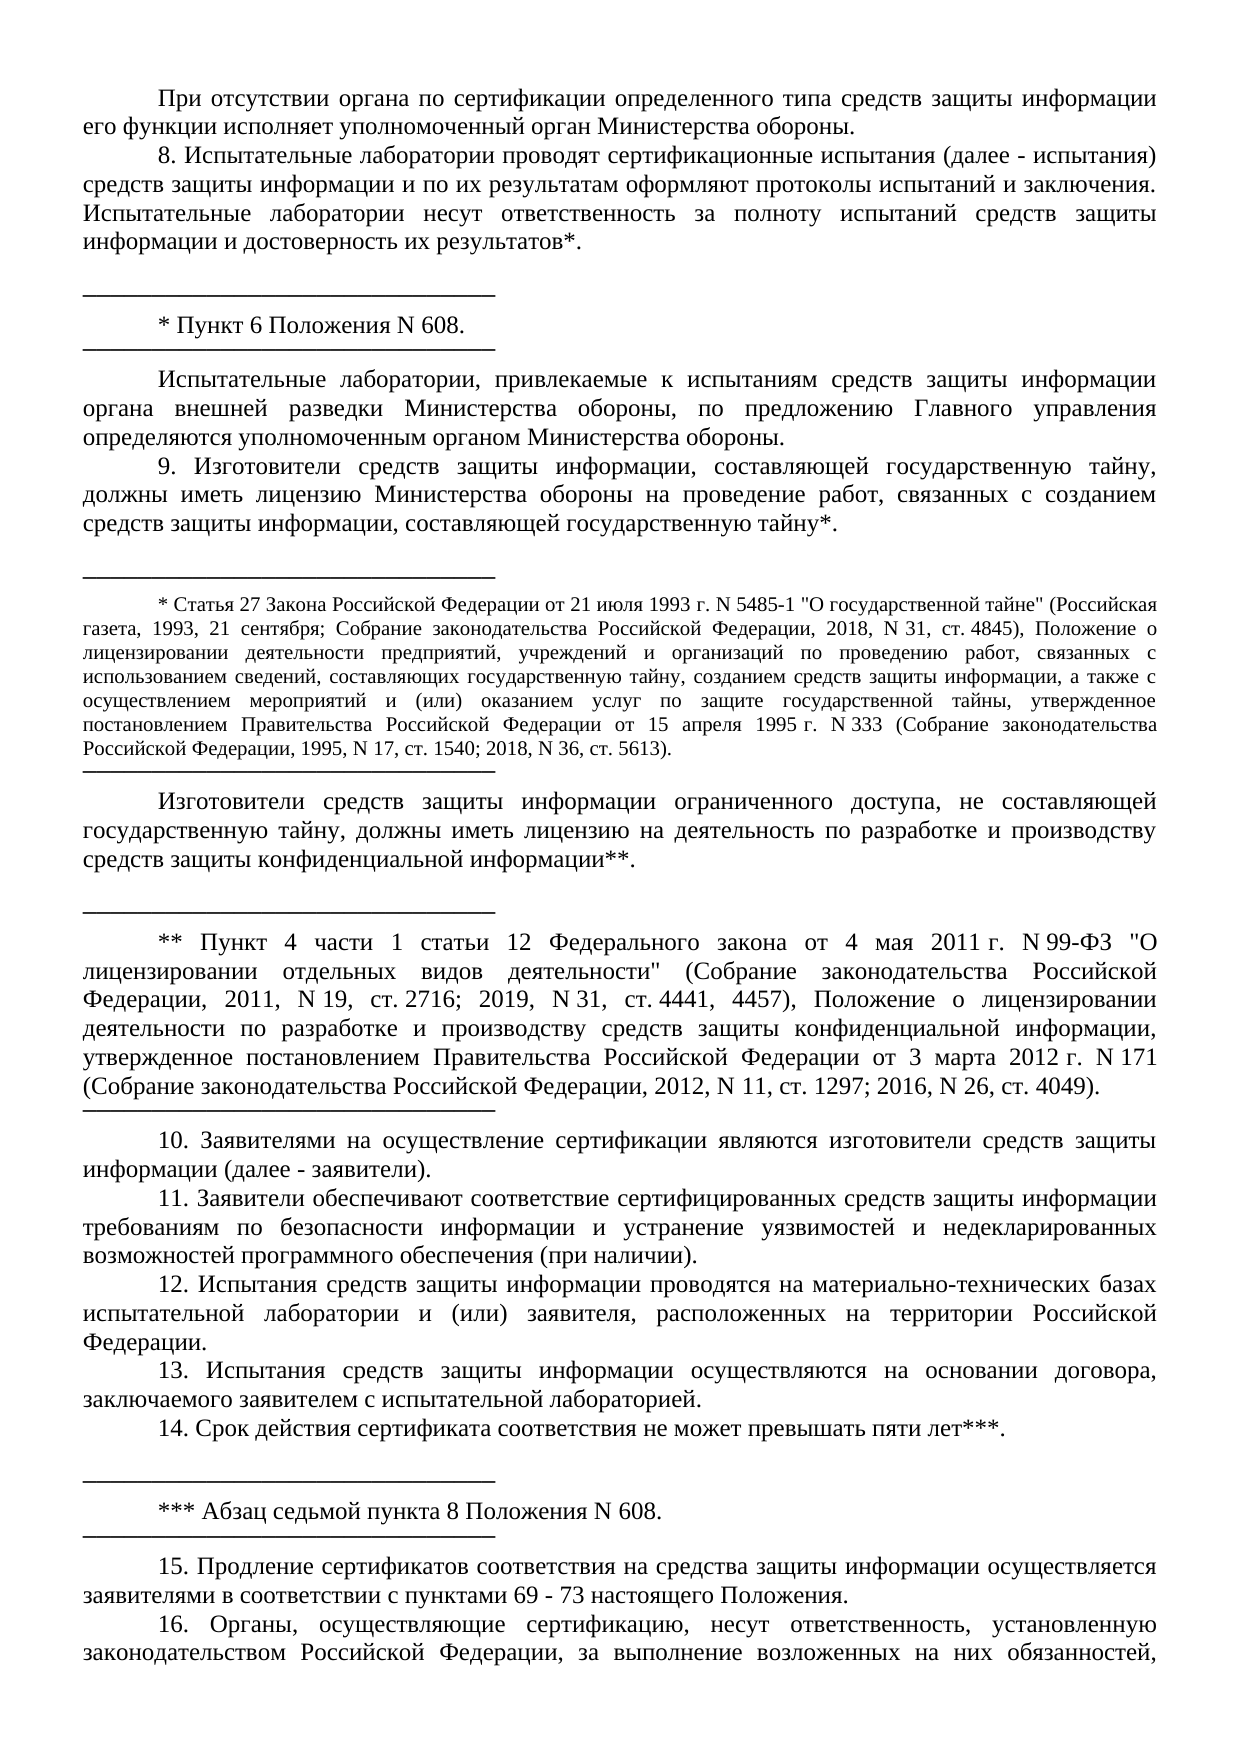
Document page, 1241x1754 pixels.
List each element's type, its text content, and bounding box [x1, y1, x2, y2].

text ** Пункт 4 части 1 статьи 12 Федерального закона от 4 мая 2011 г. N 99-ФЗ "О лицензировании отдельных видов деятельности" (Собрание законодательства Российской Федерации, 2011, N 19, ст. 2716; 2019, N 31, ст. 4441, 4457), Положение о лицензировании деятельности по разработке и производству средств защиты конфиденциальной информации, утвержденное постановлением Правительства Российской Федерации от 3 марта 2012 г. N 171 (Собрание законодательства Российской Федерации, 2012, N 11, ст. 1297; 2016, N 26, ст. 4049). [83, 927, 1157, 1099]
text 9. Изготовители средств защиты информации, составляющей государственную тайну, должны иметь лицензию Министерства обороны на проведение работ, связанных с созданием средств защиты информации, составляющей государственную тайну*. [83, 451, 1157, 537]
text 11. Заявители обеспечивают соответствие сертифицированных средств защиты информации требованиям по безопасности информации и устранение уязвимостей и недекларированных возможностей программного обеспечения (при наличии). [83, 1183, 1157, 1269]
text ────────────────────────────── [83, 901, 1157, 927]
text *** Абзац седьмой пункта 8 Положения N 608. [83, 1496, 1157, 1525]
text Изготовители средств защиты информации ограниченного доступа, не составляющей государственную тайну, должны иметь лицензию на деятельность по разработке и производству средств защиты конфиденциальной информации**. [83, 786, 1157, 872]
text 10. Заявителями на осуществление сертификации являются изготовители средств защиты информации (далее - заявители). [83, 1126, 1157, 1183]
text ────────────────────────────── [83, 760, 1157, 786]
text 15. Продление сертификатов соответствия на средства защиты информации осуществляется заявителями в соответствии с пунктами 69 - 73 настоящего Положения. [83, 1551, 1157, 1609]
text При отсутствии органа по сертификации определенного типа средств защиты информации его функции исполняет уполномоченный орган Министерства обороны. [83, 83, 1157, 140]
text 14. Срок действия сертификата соответствия не может превышать пяти лет***. [83, 1413, 1157, 1442]
text 13. Испытания средств защиты информации осуществляются на основании договора, заключаемого заявителем с испытательной лабораторией. [83, 1356, 1157, 1413]
text ────────────────────────────── [83, 284, 1157, 310]
text * Пункт 6 Положения N 608. [83, 310, 1157, 339]
text * Статья 27 Закона Российской Федерации от 21 июля 1993 г. N 5485-1 "О государственной тайне" (Российская газета, 1993, 21 сентября; Собрание законодательства Российской Федерации, 2018, N 31, ст. 4845), Положение о лицензировании деятельности предприятий, учреждений и организаций по проведению работ, связанных с использованием сведений, составляющих государственную тайну, созданием средств защиты информации, а также с осуществлением мероприятий и (или) оказанием услуг по защите государственной тайны, утвержденное постановлением Правительства Российской Федерации от 15 апреля 1995 г. N 333 (Собрание законодательства Российской Федерации, 1995, N 17, ст. 1540; 2018, N 36, ст. 5613). [83, 592, 1157, 760]
text Испытательные лаборатории, привлекаемые к испытаниям средств защиты информации органа внешней разведки Министерства обороны, по предложению Главного управления определяются уполномоченным органом Министерства обороны. [83, 364, 1157, 451]
text 16. Органы, осуществляющие сертификацию, несут ответственность, установленную законодательством Российской Федерации, за выполнение возложенных на них обязанностей, [83, 1609, 1157, 1666]
text 12. Испытания средств защиты информации проводятся на материально-технических базах испытательной лаборатории и (или) заявителя, расположенных на территории Российской Федерации. [83, 1269, 1157, 1356]
text ────────────────────────────── [83, 566, 1157, 592]
text ────────────────────────────── [83, 1471, 1157, 1496]
text ────────────────────────────── [83, 339, 1157, 364]
text ────────────────────────────── [83, 1099, 1157, 1126]
text ────────────────────────────── [83, 1525, 1157, 1551]
text 8. Испытательные лаборатории проводят сертификационные испытания (далее - испытания) средств защиты информации и по их результатам оформляют протоколы испытаний и заключения. Испытательные лаборатории несут ответственность за полноту испытаний средств защиты информации и достоверность их результатов*. [83, 140, 1157, 255]
